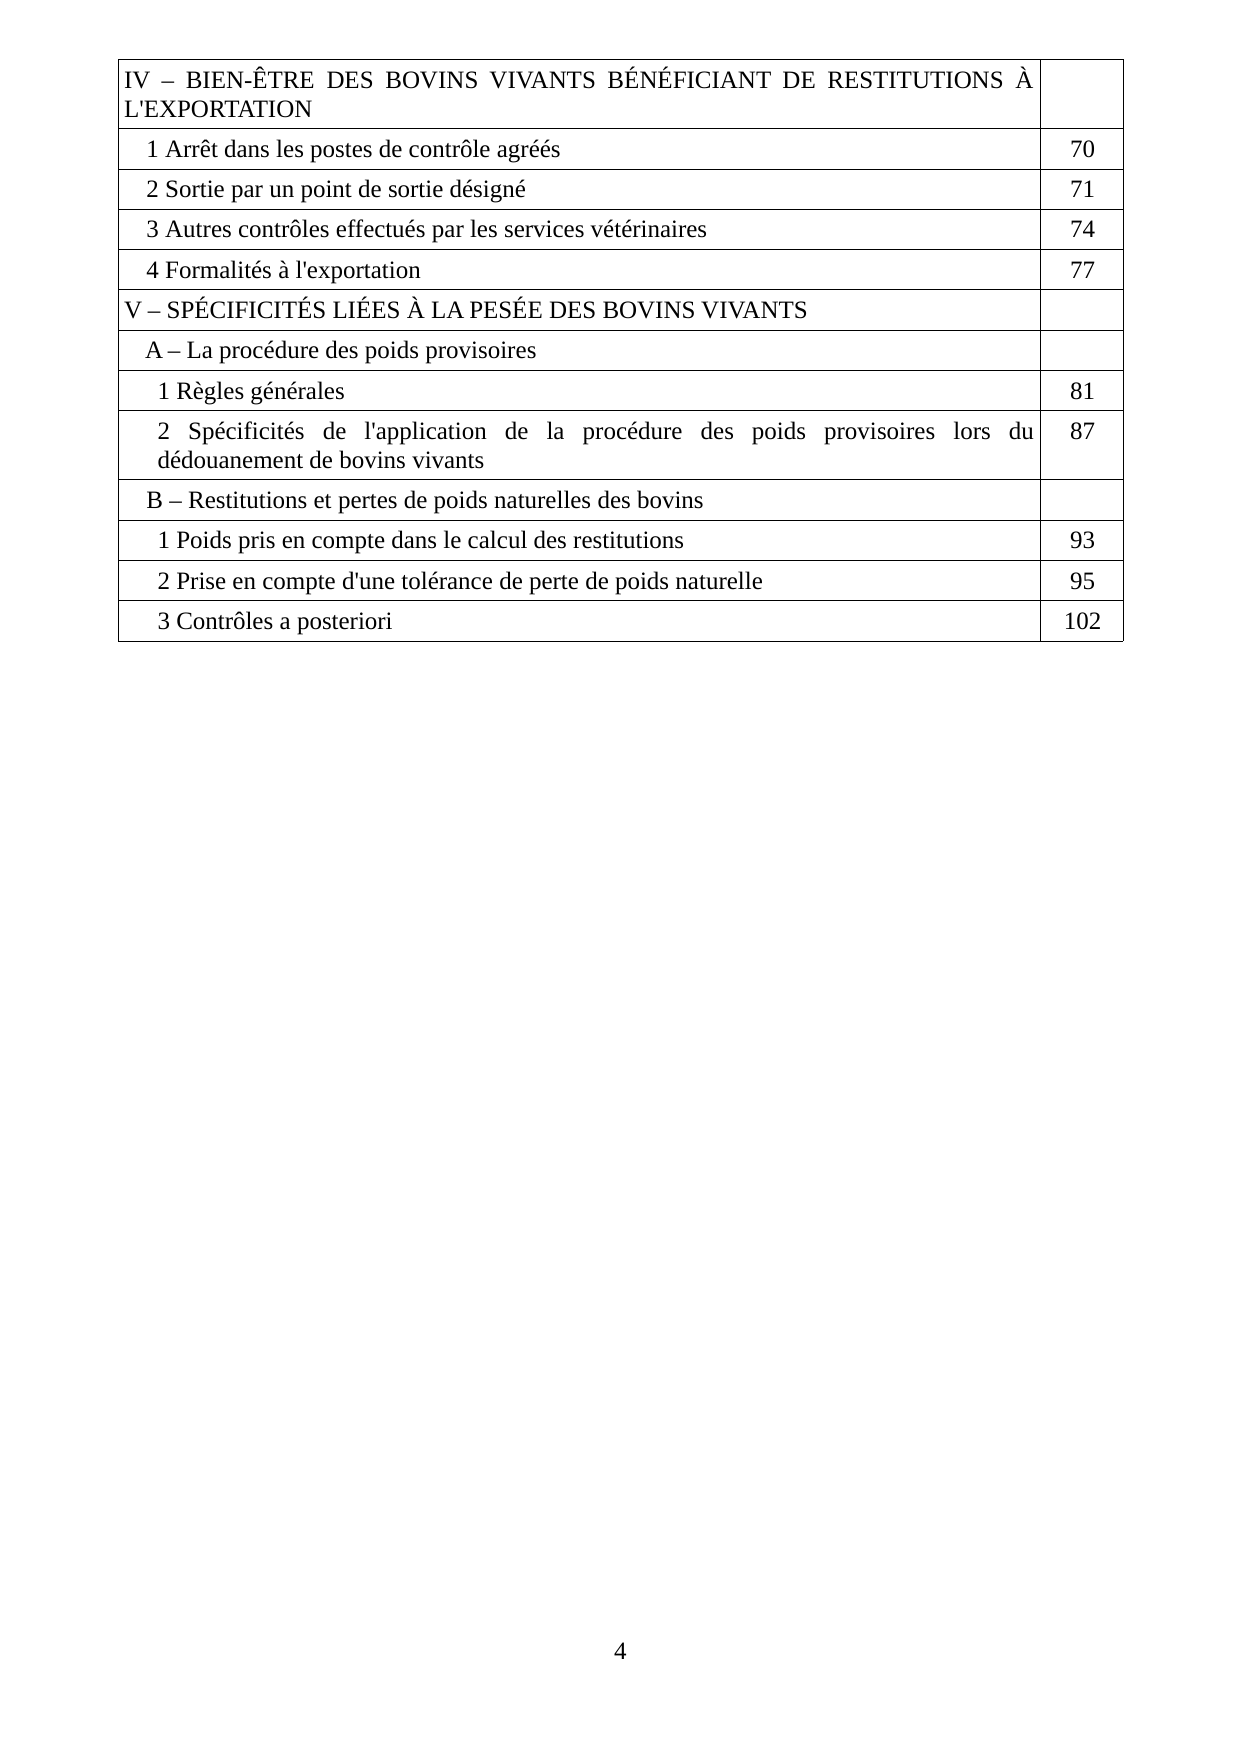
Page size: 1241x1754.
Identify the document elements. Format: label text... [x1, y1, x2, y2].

table_cell 70 [1041, 129, 1123, 168]
table_cell 81 [1041, 371, 1123, 410]
table_cell [1041, 290, 1123, 330]
table_cell 2 Prise en compte d'une tolérance de perte de poids naturelle [119, 561, 1040, 600]
table_cell 87 [1041, 411, 1123, 479]
table_cell B – Restitutions et pertes de poids naturelles des bovins [119, 480, 1040, 520]
table_cell 1 Règles générales [119, 371, 1040, 410]
table_cell 1 Arrêt dans les postes de contrôle agréés [119, 129, 1040, 168]
table_cell [1041, 60, 1123, 128]
table_cell 3 Autres contrôles effectués par les services vétérinaires [119, 210, 1040, 249]
table_cell 2 Sortie par un point de sortie désigné [119, 170, 1040, 209]
table_cell V – SPÉCIFICITÉS LIÉES À LA PESÉE DES BOVINS VIVANTS [119, 290, 1040, 330]
table_cell [1041, 480, 1123, 520]
table_cell 2 Spécificités de l'application de la procédure des poids provisoires lors du dédouanement de bovins vivants [119, 411, 1040, 479]
table_cell A – La procédure des poids provisoires [119, 331, 1040, 370]
table_cell 74 [1041, 210, 1123, 249]
table_cell 77 [1041, 250, 1123, 289]
table_cell 93 [1041, 521, 1123, 560]
table_cell IV – BIEN-ÊTRE DES BOVINS VIVANTS BÉNÉFICIANT DE RESTITUTIONS À L'EXPORTATION [119, 60, 1040, 128]
table_cell 71 [1041, 170, 1123, 209]
table_cell 4 Formalités à l'exportation [119, 250, 1040, 289]
table_cell 95 [1041, 561, 1123, 600]
table_cell 102 [1041, 601, 1123, 641]
table_cell [1041, 331, 1123, 370]
table_cell 3 Contrôles a posteriori [119, 601, 1040, 641]
table_cell 1 Poids pris en compte dans le calcul des restitutions [119, 521, 1040, 560]
